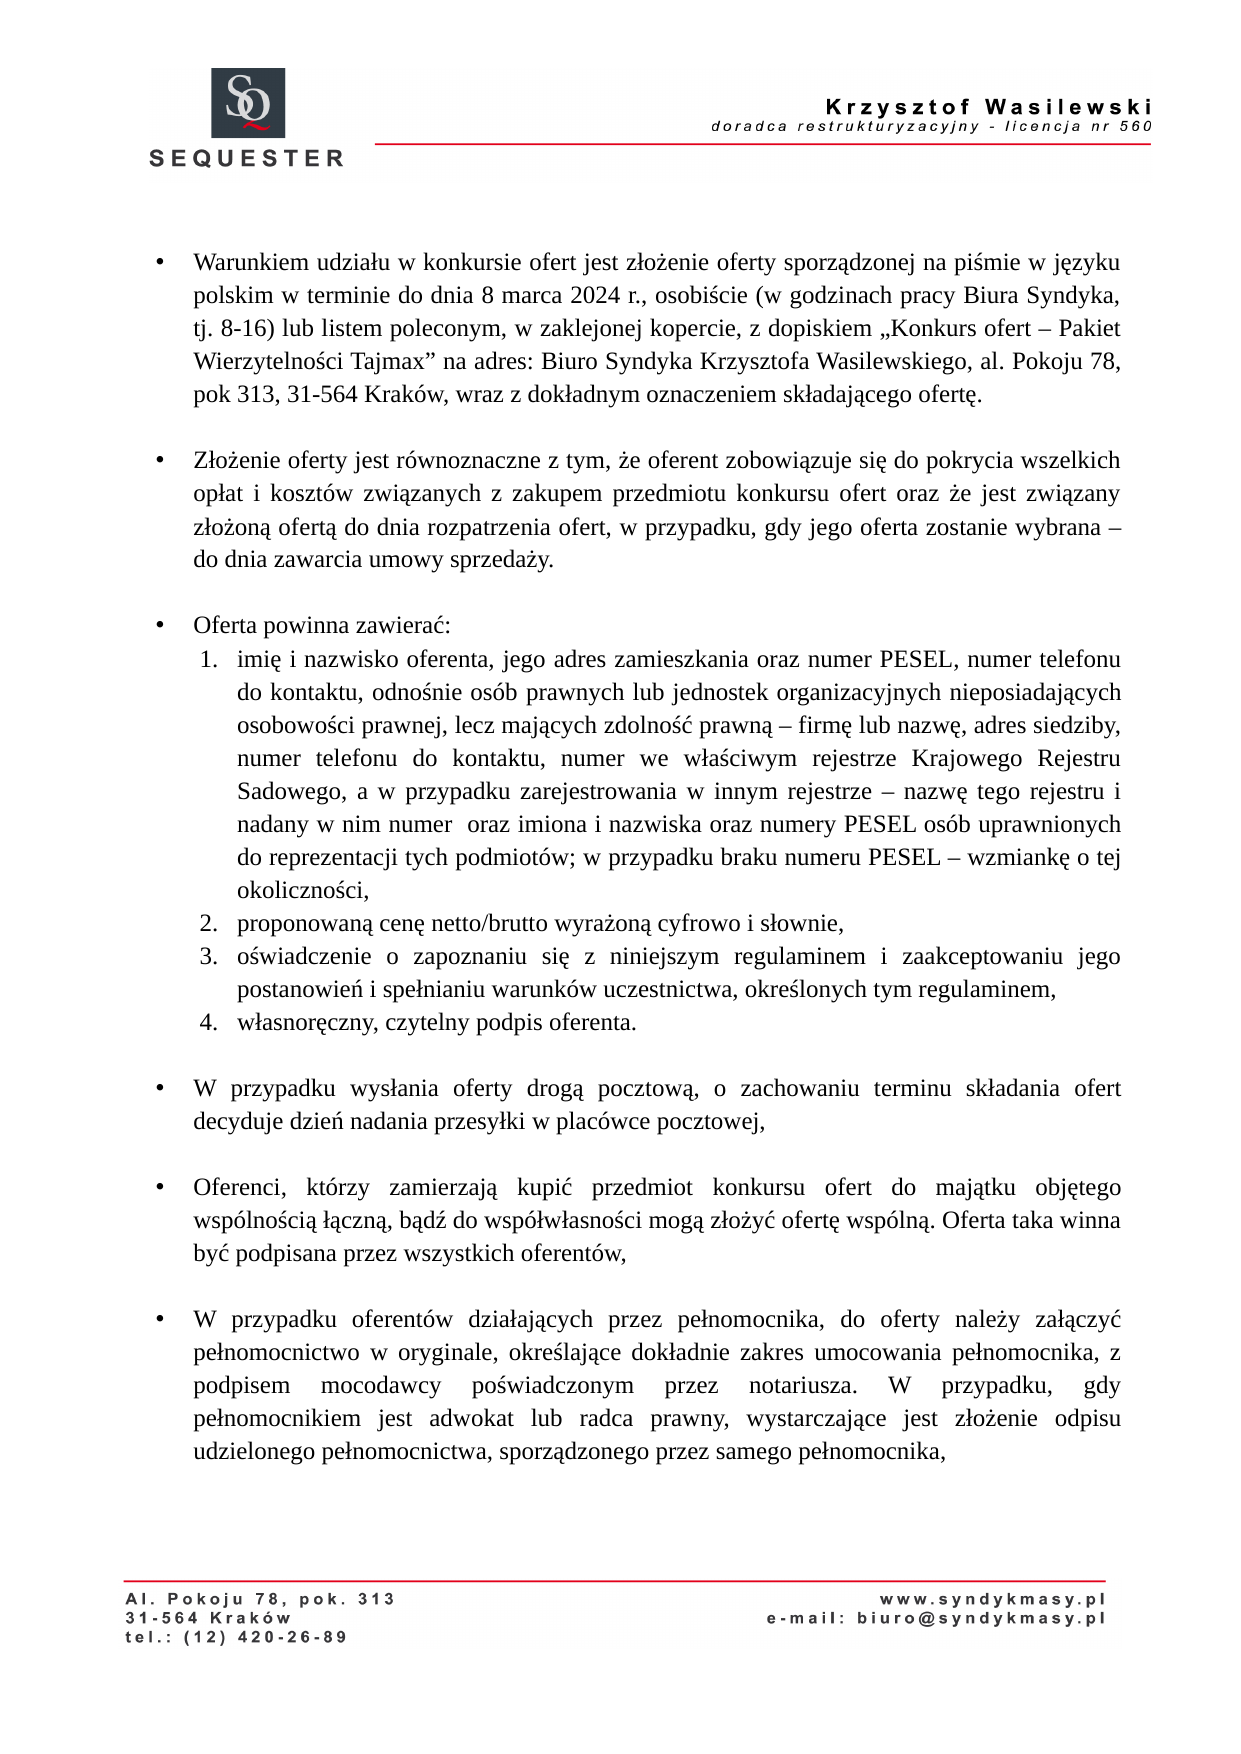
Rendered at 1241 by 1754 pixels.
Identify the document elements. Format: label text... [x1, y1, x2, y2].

list Oferenci, którzy zamierzają kupić przedmiot konkursu ofert do majątku objętego wspólnością łączną, bądź do współwłasności mogą złożyć ofertę wspólną. Oferta taka winna być podpisana przez wszystkich oferentów, [156, 1172, 1122, 1267]
list Warunkiem udziału w konkursie ofert jest złożenie oferty sporządzonej na piśmie w języku polskim w terminie do dnia 8 marca 2024 r., osobiście (w godzinach pracy Biura Syndyka, tj. 8-16) lub listem poleconym, w zaklejonej kopercie, z dopiskiem „Konkurs ofert – Pakiet Wierzytelności Tajmax” na adres: Biuro Syndyka Krzysztofa Wasilewskiego, al. Pokoju 78, pok 313, 31-564 Kraków, wraz z dokładnym oznaczeniem składającego ofertę. [156, 247, 1122, 408]
list imię i nazwisko oferenta, jego adres zamieszkania oraz numer PESEL, numer telefonu do kontaktu, odnośnie osób prawnych lub jednostek organizacyjnych nieposiadających osobowości prawnej, lecz mających zdolność prawną – firmę lub nazwę, adres siedziby, numer telefonu do kontaktu, numer we właściwym rejestrze Krajowego Rejestru Sadowego, a w przypadku zarejestrowania w innym rejestrze – nazwę tego rejestru i nadany w nim numer oraz imiona i nazwiska oraz numery PESEL osób uprawnionych do reprezentacji tych podmiotów; w przypadku braku numeru PESEL – wzmiankę o tej okoliczności, [199, 644, 1122, 903]
list oświadczenie o zapoznaniu się z niniejszym regulaminem i zaakceptowaniu jego postanowień i spełnianiu warunków uczestnictwa, określonych tym regulaminem, [199, 941, 1122, 1003]
list proponowaną cenę netto/brutto wyrażoną cyfrowo i słownie, [199, 908, 1122, 937]
list własnoręczny, czytelny podpis oferenta. [199, 1007, 1122, 1036]
list W przypadku wysłania oferty drogą pocztową, o zachowaniu terminu składania ofert decyduje dzień nadania przesyłki w placówce pocztowej, [156, 1073, 1122, 1135]
list Oferta powinna zawierać: [156, 611, 1122, 639]
list W przypadku oferentów działających przez pełnomocnika, do oferty należy załączyć pełnomocnictwo w oryginale, określające dokładnie zakres umocowania pełnomocnika, z podpisem mocodawcy poświadczonym przez notariusza. W przypadku, gdy pełnomocnikiem jest adwokat lub radca prawny, wystarczające jest złożenie odpisu udzielonego pełnomocnictwa, sporządzonego przez samego pełnomocnika, [156, 1304, 1122, 1465]
list Złożenie oferty jest równoznaczne z tym, że oferent zobowiązuje się do pokrycia wszelkich opłat i kosztów związanych z zakupem przedmiotu konkursu ofert oraz że jest związany złożoną ofertą do dnia rozpatrzenia ofert, w przypadku, gdy jego oferta zostanie wybrana – do dnia zawarcia umowy sprzedaży. [156, 446, 1122, 573]
